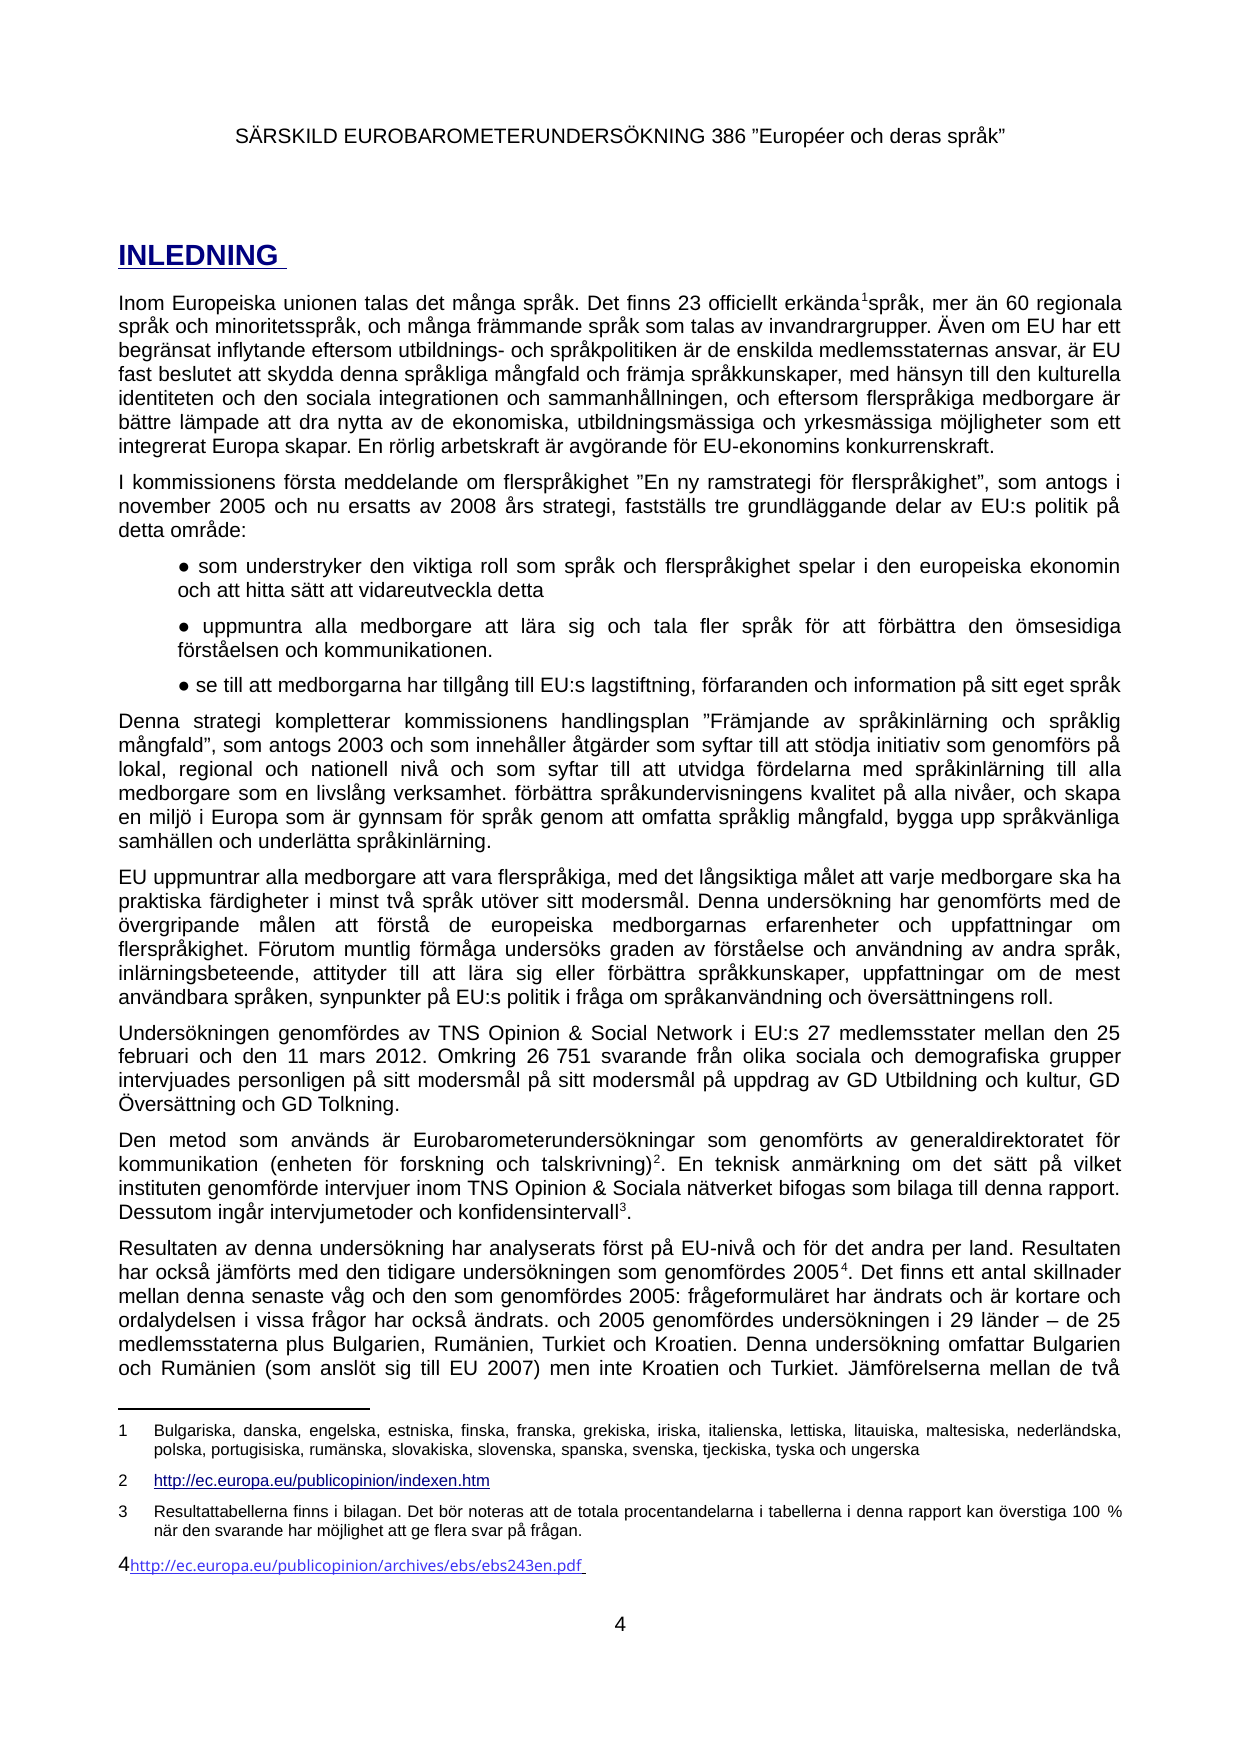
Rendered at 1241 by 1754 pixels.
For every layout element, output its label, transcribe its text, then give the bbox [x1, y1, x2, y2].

text ● uppmuntra alla medborgare att lära sig och tala fler språk för att förbättra den ömsesidiga förståelsen och kommunikationen. [177, 613, 1122, 661]
text http://ec.europa.eu/publicopinion/archives/ebs/ebs243en.pdf [118, 1552, 1122, 1576]
text ● som understryker den viktiga roll som språk och flerspråkighet spelar i den europeiska ekonomin och att hitta sätt att vidareutveckla detta [177, 554, 1122, 602]
subtitle INLEDNING [118, 238, 1122, 272]
text I kommissionens första meddelande om flerspråkighet ”En ny ramstrategi för flerspråkighet”, som antogs i november 2005 och nu ersatts av 2008 års strategi, fastställs tre grundläggande delar av EU:s politik på detta område: [118, 470, 1122, 542]
text EU uppmuntrar alla medborgare att vara flerspråkiga, med det långsiktiga målet att varje medborgare ska ha praktiska färdigheter i minst två språk utöver sitt modersmål. Denna undersökning har genomförts med de övergripande målen att förstå de europeiska medborgarnas erfarenheter och uppfattningar om flerspråkighet. Förutom muntlig förmåga undersöks graden av förståelse och användning av andra språk, inlärningsbeteende, attityder till att lära sig eller förbättra språkkunskaper, uppfattningar om de mest användbara språken, synpunkter på EU:s politik i fråga om språkanvändning och översättningens roll. [118, 865, 1122, 1008]
text Bulgariska, danska, engelska, estniska, finska, franska, grekiska, iriska, italienska, lettiska, litauiska, maltesiska, nederländska, polska, portugisiska, rumänska, slovakiska, slovenska, spanska, svenska, tjeckiska, tyska och ungerska [118, 1421, 1122, 1459]
text http://ec.europa.eu/publicopinion/indexen.htm [118, 1471, 1122, 1490]
text Resultattabellerna finns i bilagan. Det bör noteras att de totala procentandelarna i tabellerna i denna rapport kan överstiga 100 % när den svarande har möjlighet att ge flera svar på frågan. [118, 1502, 1122, 1540]
text Resultaten av denna undersökning har analyserats först på EU-nivå och för det andra per land. Resultaten har också jämförts med den tidigare undersökningen som genomfördes 2005. Det finns ett antal skillnader mellan denna senaste våg och den som genomfördes 2005: frågeformuläret har ändrats och är kortare och ordalydelsen i vissa frågor har också ändrats. och 2005 genomfördes undersökningen i 29 länder – de 25 medlemsstaterna plus Bulgarien, Rumänien, Turkiet och Kroatien. Denna undersökning omfattar Bulgarien och Rumänien (som anslöt sig till EU 2007) men inte Kroatien och Turkiet. Jämförelserna mellan de två [118, 1236, 1122, 1379]
text ● se till att medborgarna har tillgång till EU:s lagstiftning, förfaranden och information på sitt eget språk [177, 673, 1122, 697]
text Denna strategi kompletterar kommissionens handlingsplan ”Främjande av språkinlärning och språklig mångfald”, som antogs 2003 och som innehåller åtgärder som syftar till att stödja initiativ som genomförs på lokal, regional och nationell nivå och som syftar till att utvidga fördelarna med språkinlärning till alla medborgare som en livslång verksamhet. förbättra språkundervisningens kvalitet på alla nivåer, och skapa en miljö i Europa som är gynnsam för språk genom att omfatta språklig mångfald, bygga upp språkvänliga samhällen och underlätta språkinlärning. [118, 709, 1122, 853]
text Undersökningen genomfördes av TNS Opinion & Social Network i EU:s 27 medlemsstater mellan den 25 februari och den 11 mars 2012. Omkring 26 751 svarande från olika sociala och demografiska grupper intervjuades personligen på sitt modersmål på sitt modersmål på uppdrag av GD Utbildning och kultur, GD Översättning och GD Tolkning. [118, 1020, 1122, 1116]
text Den metod som används är Eurobarometerundersökningar som genomförts av generaldirektoratet för kommunikation (enheten för forskning och talskrivning). En teknisk anmärkning om det sätt på vilket instituten genomförde intervjuer inom TNS Opinion & Sociala nätverket bifogas som bilaga till denna rapport. Dessutom ingår intervjumetoder och konfidensintervall. [118, 1128, 1122, 1224]
text Inom Europeiska unionen talas det många språk. Det finns 23 officiellt erkändaspråk, mer än 60 regionala språk och minoritetsspråk, och många främmande språk som talas av invandrargrupper. Även om EU har ett begränsat inflytande eftersom utbildnings- och språkpolitiken är de enskilda medlemsstaternas ansvar, är EU fast beslutet att skydda denna språkliga mångfald och främja språkkunskaper, med hänsyn till den kulturella identiteten och den sociala integrationen och sammanhållningen, och eftersom flerspråkiga medborgare är bättre lämpade att dra nytta av de ekonomiska, utbildningsmässiga och yrkesmässiga möjligheter som ett integrerat Europa skapar. En rörlig arbetskraft är avgörande för EU-ekonomins konkurrenskraft. [118, 290, 1122, 458]
